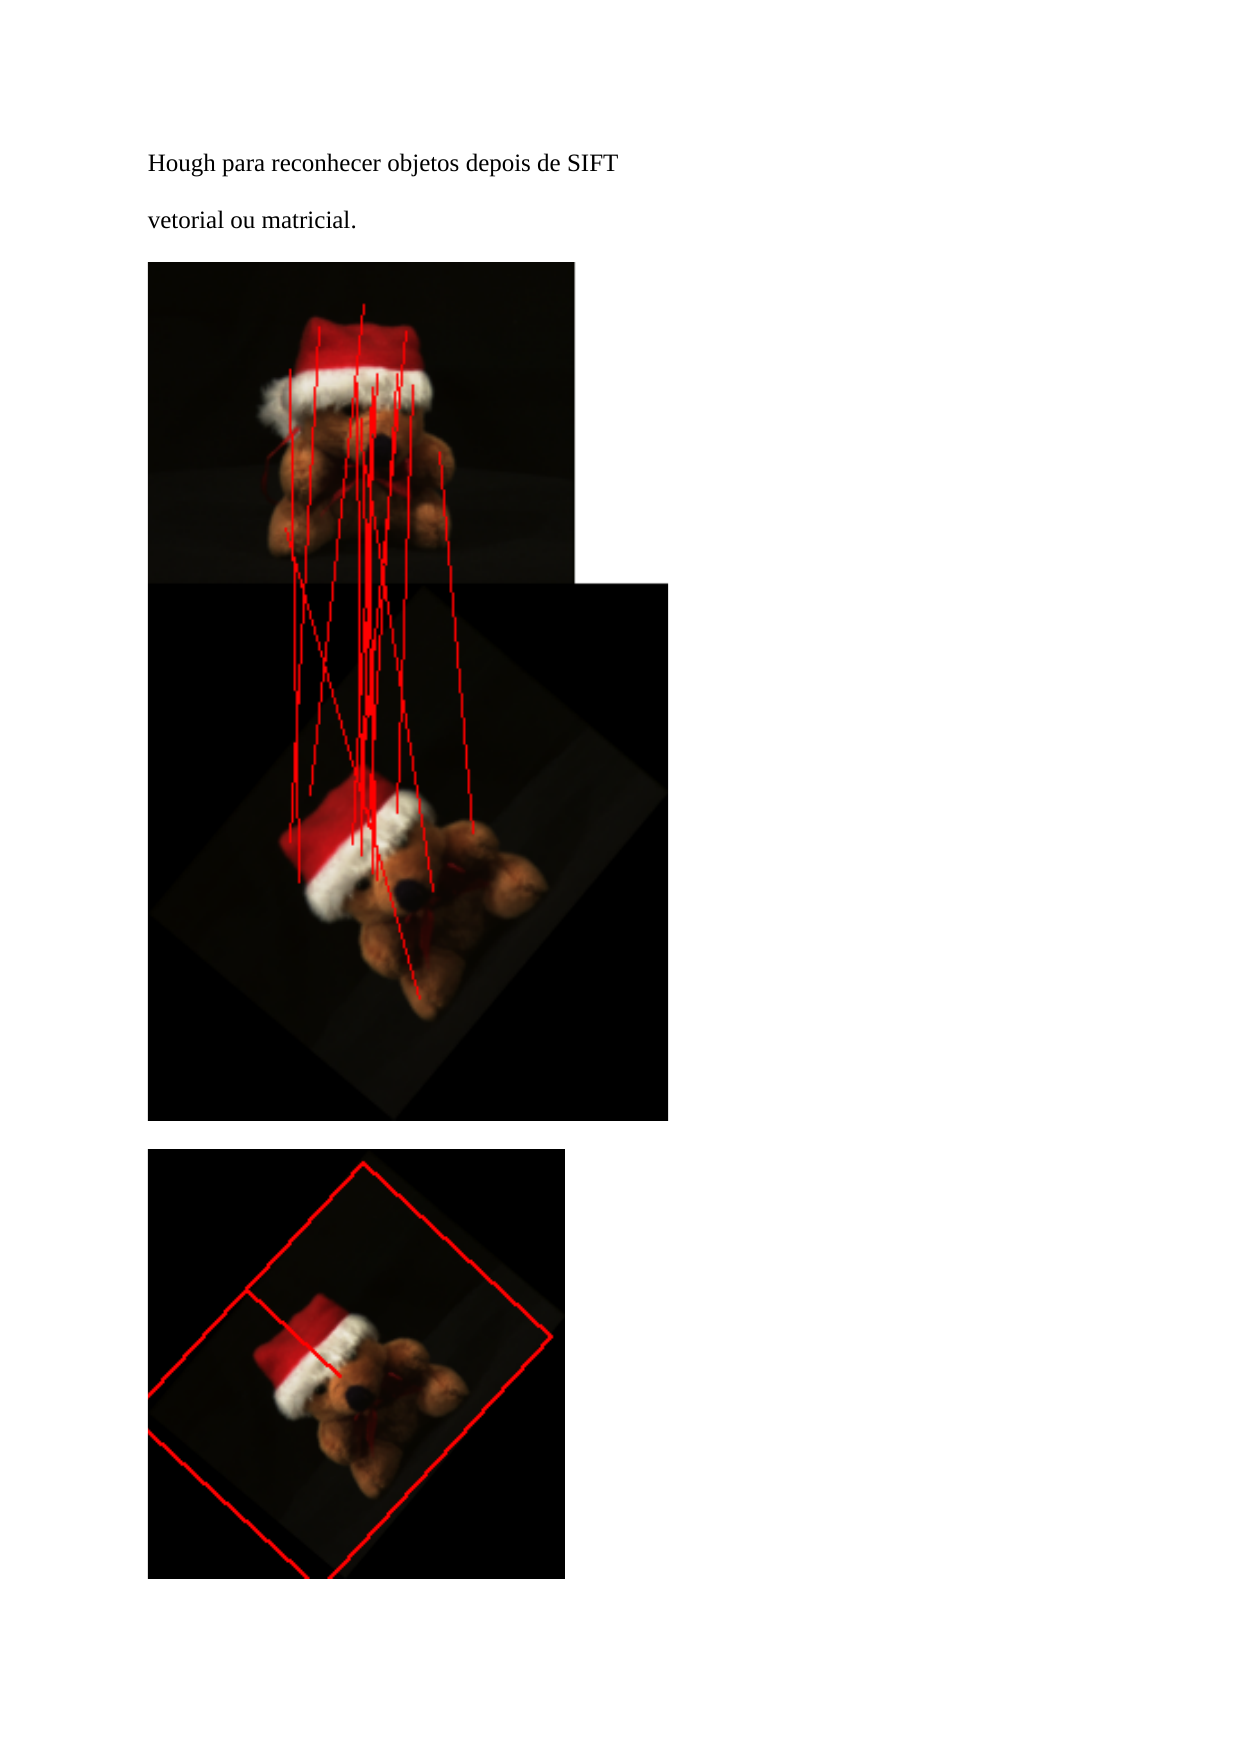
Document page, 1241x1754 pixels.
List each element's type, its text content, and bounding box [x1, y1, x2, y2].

text vetorial ou matricial. [148, 205, 1092, 234]
text Hough para reconhecer objetos depois de SIFT [148, 148, 1092, 176]
